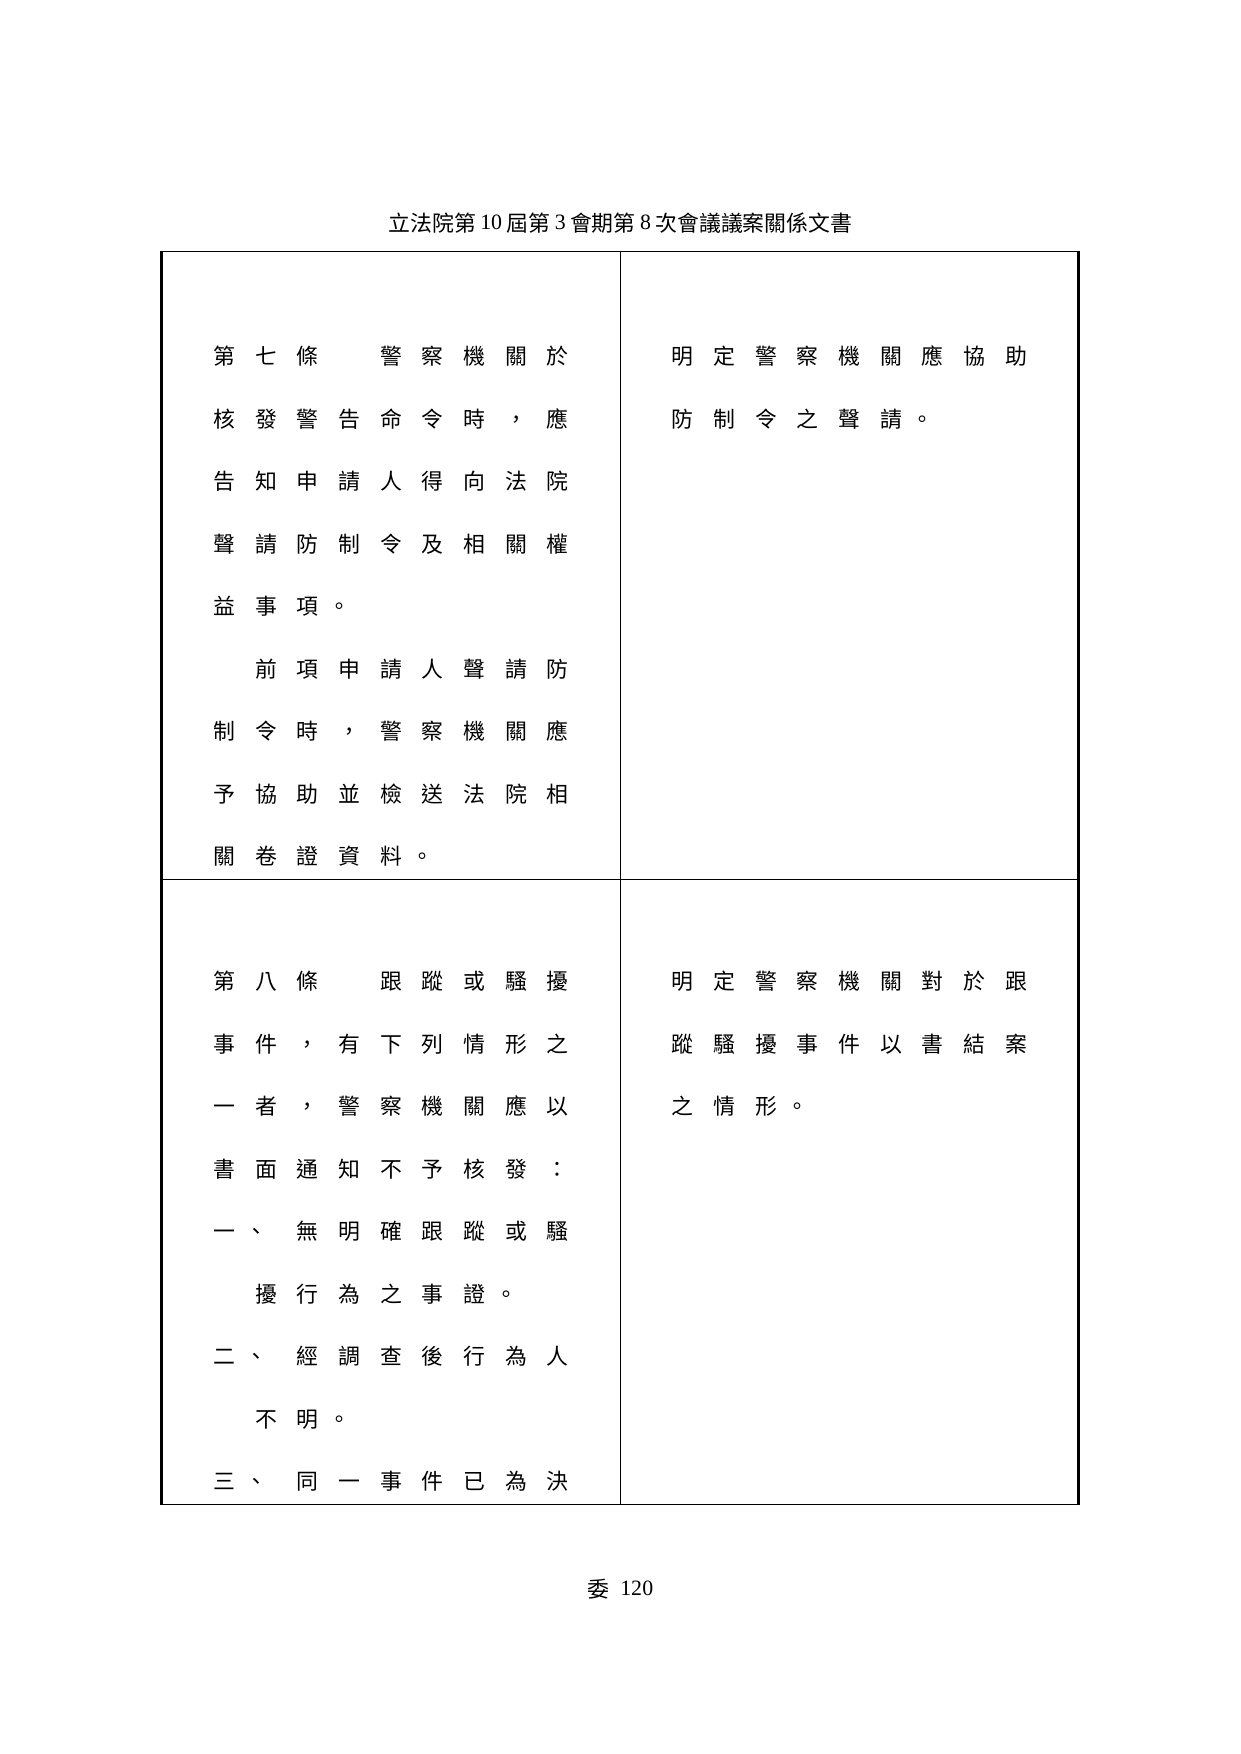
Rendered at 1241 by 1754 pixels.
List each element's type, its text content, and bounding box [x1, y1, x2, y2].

table_cell 第七條 警察機關於核發警告命令時，應告知申請人得向法院聲請防制令及相關權益事項。 前項申請人聲請防制令時，警察機關應予協助並檢送法院相關卷證資料。 [163, 252, 620, 879]
table_cell 第八條 跟蹤或騷擾事件，有下列情形之一者，警察機關應以書面通知不予核發： 一、無明確跟蹤或騷擾行為之事證。 二、經調查後行為人不明。 三、同一事件已為決 [163, 880, 620, 1504]
table_cell 明定警察機關應協助防制令之聲請。 [621, 252, 1077, 879]
table_cell 明定警察機關對於跟蹤騷擾事件以書結案之情形。 [621, 880, 1077, 1504]
